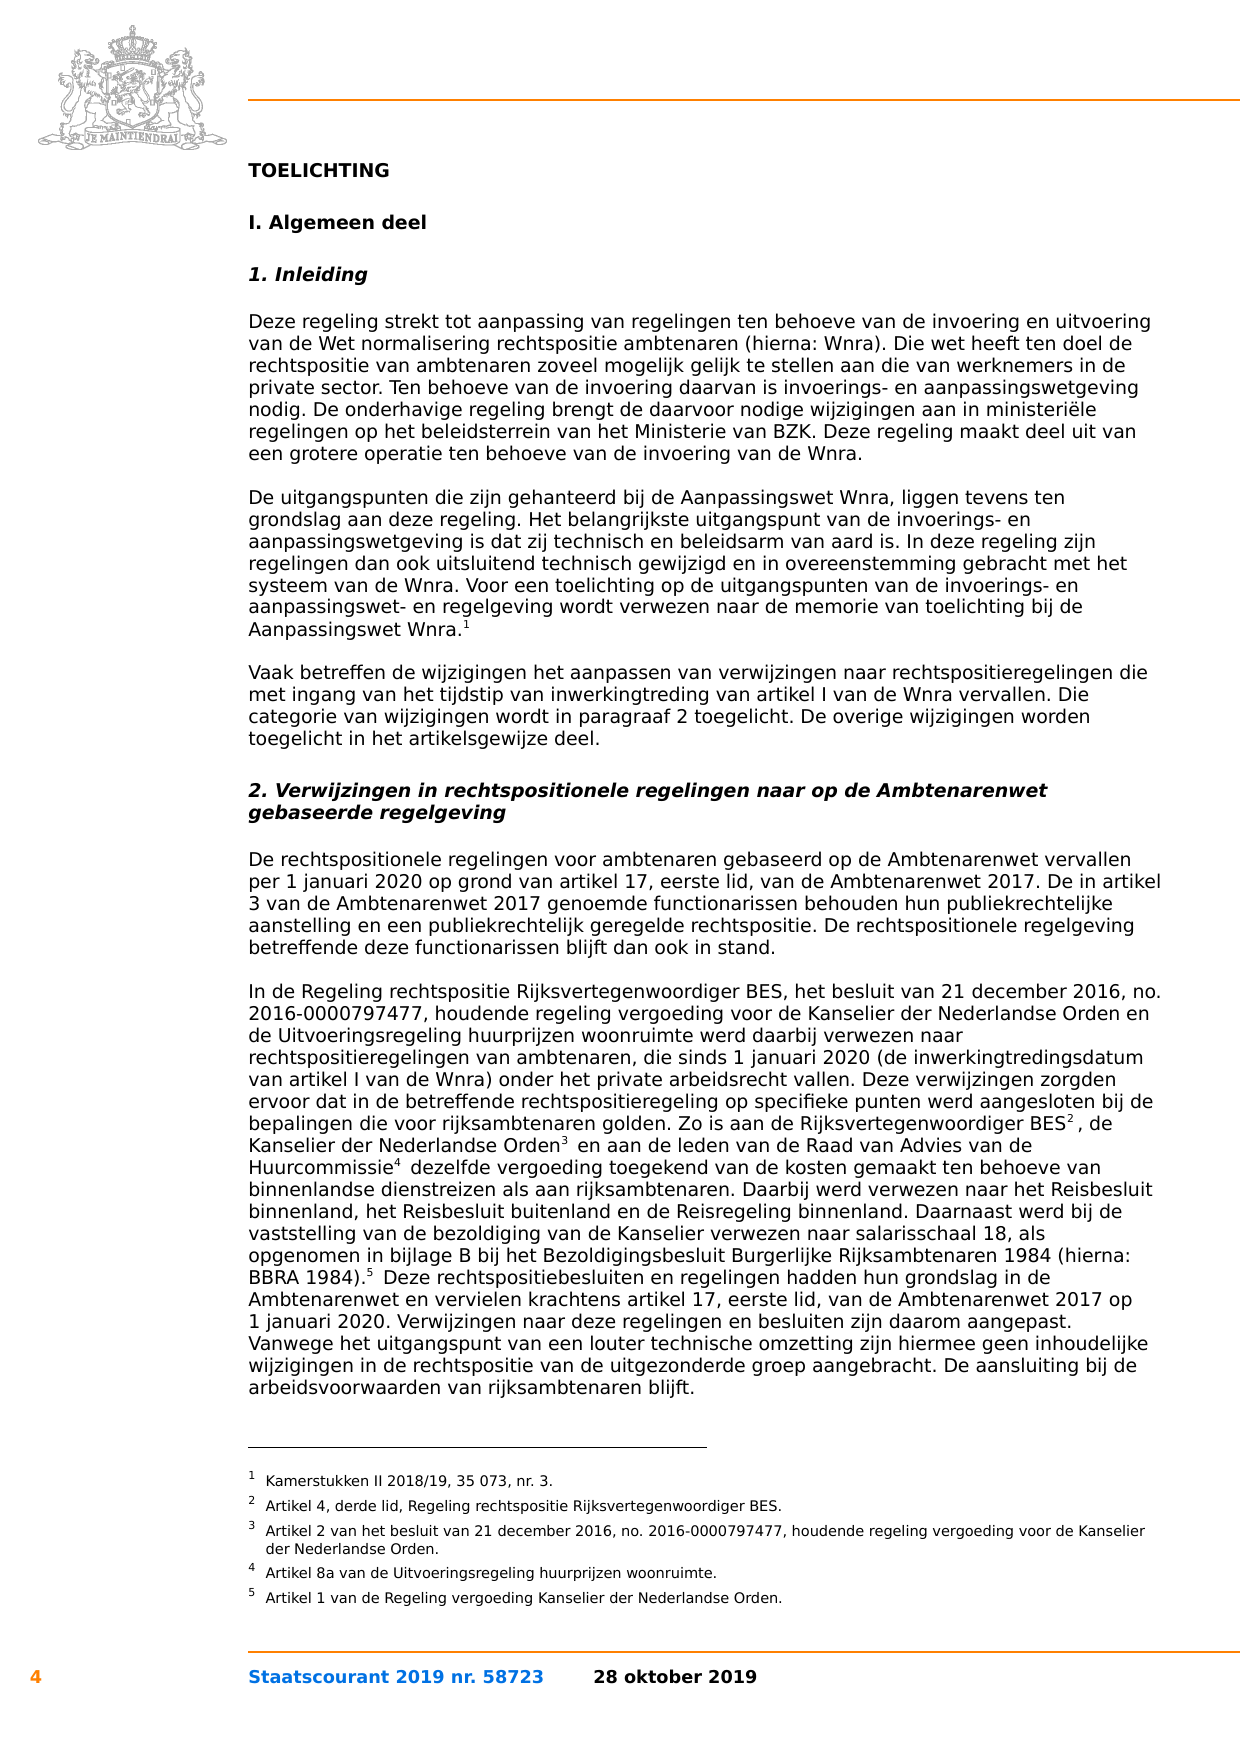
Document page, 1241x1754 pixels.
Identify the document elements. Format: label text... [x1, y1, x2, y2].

text De rechtspositionele regelingen voor ambtenaren gebaseerd op de Ambtenarenwet vervallen per 1 januari 2020 op grond van artikel 17, eerste lid, van de Ambtenarenwet 2017. De in artikel 3 van de Ambtenarenwet 2017 genoemde functionarissen behouden hun publiekrechtelijke aanstelling en een publiekrechtelijk geregelde rechtspositie. De rechtspositionele regelgeving betreffende deze functionarissen blijft dan ook in stand. [248, 849, 1163, 959]
subtitle 2. Verwijzingen in rechtspositionele regelingen naar op de Ambtenarenwet gebaseerde regelgeving [248, 780, 1163, 824]
text Artikel 8a van de Uitvoeringsregeling huurprijzen woonruimte. [248, 1561, 1163, 1583]
text Artikel 4, derde lid, Regeling rechtspositie Rijksvertegenwoordiger BES. [248, 1494, 1163, 1516]
subtitle I. Algemeen deel [248, 212, 1163, 234]
text In de Regeling rechtspositie Rijksvertegenwoordiger BES, het besluit van 21 december 2016, no. 2016-0000797477, houdende regeling vergoeding voor de Kanselier der Nederlandse Orden en de Uitvoeringsregeling huurprijzen woonruimte werd daarbij verwezen naar rechtspositieregelingen van ambtenaren, die sinds 1 januari 2020 (de inwerkingtredingsdatum van artikel I van de Wnra) onder het private arbeidsrecht vallen. Deze verwijzingen zorgden ervoor dat in de betreffende rechtspositieregeling op specifieke punten werd aangesloten bij de bepalingen die voor rijksambtenaren golden. Zo is aan de Rijksvertegenwoordiger BES, de Kanselier der Nederlandse Orden en aan de leden van de Raad van Advies van de Huurcommissie dezelfde vergoeding toegekend van de kosten gemaakt ten behoeve van binnenlandse dienstreizen als aan rijksambtenaren. Daarbij werd verwezen naar het Reisbesluit binnenland, het Reisbesluit buitenland en de Reisregeling binnenland. Daarnaast werd bij de vaststelling van de bezoldiging van de Kanselier verwezen naar salarisschaal 18, als opgenomen in bijlage B bij het Bezoldigingsbesluit Burgerlijke Rijksambtenaren 1984 (hierna: BBRA 1984). Deze rechtspositiebesluiten en regelingen hadden hun grondslag in de Ambtenarenwet en vervielen krachtens artikel 17, eerste lid, van de Ambtenarenwet 2017 op 1 januari 2020. Verwijzingen naar deze regelingen en besluiten zijn daarom aangepast. Vanwege het uitgangspunt van een louter technische omzetting zijn hiermee geen inhoudelijke wijzigingen in de rechtspositie van de uitgezonderde groep aangebracht. De aansluiting bij de arbeidsvoorwaarden van rijksambtenaren blijft. [248, 981, 1163, 1398]
subtitle 1. Inleiding [248, 264, 1163, 286]
text Artikel 1 van de Regeling vergoeding Kanselier der Nederlandse Orden. [248, 1586, 1163, 1608]
text Deze regeling strekt tot aanpassing van regelingen ten behoeve van de invoering en uitvoering van de Wet normalisering rechtspositie ambtenaren (hierna: Wnra). Die wet heeft ten doel de rechtspositie van ambtenaren zoveel mogelijk gelijk te stellen aan die van werknemers in de private sector. Ten behoeve van de invoering daarvan is invoerings- en aanpassingswetgeving nodig. De onderhavige regeling brengt de daarvoor nodige wijzigingen aan in ministeriële regelingen op het beleidsterrein van het Ministerie van BZK. Deze regeling maakt deel uit van een grotere operatie ten behoeve van de invoering van de Wnra. [248, 311, 1163, 465]
text Artikel 2 van het besluit van 21 december 2016, no. 2016-0000797477, houdende regeling vergoeding voor de Kanselier der Nederlandse Orden. [248, 1519, 1163, 1558]
text Vaak betreffen de wijzigingen het aanpassen van verwijzingen naar rechtspositieregelingen die met ingang van het tijdstip van inwerkingtreding van artikel I van de Wnra vervallen. Die categorie van wijzigingen wordt in paragraaf 2 toegelicht. De overige wijzigingen worden toegelicht in het artikelsgewijze deel. [248, 662, 1163, 750]
text Kamerstukken II 2018/19, 35 073, nr. 3. [248, 1469, 1163, 1491]
text De uitgangspunten die zijn gehanteerd bij de Aanpassingswet Wnra, liggen tevens ten grondslag aan deze regeling. Het belangrijkste uitgangspunt van de invoerings- en aanpassingswetgeving is dat zij technisch en beleidsarm van aard is. In deze regeling zijn regelingen dan ook uitsluitend technisch gewijzigd en in overeenstemming gebracht met het systeem van de Wnra. Voor een toelichting op de uitgangspunten van de invoerings- en aanpassingswet- en regelgeving wordt verwezen naar de memorie van toelichting bij de Aanpassingswet Wnra. [248, 487, 1163, 640]
picture [38, 25, 227, 150]
subtitle TOELICHTING [248, 160, 1163, 182]
